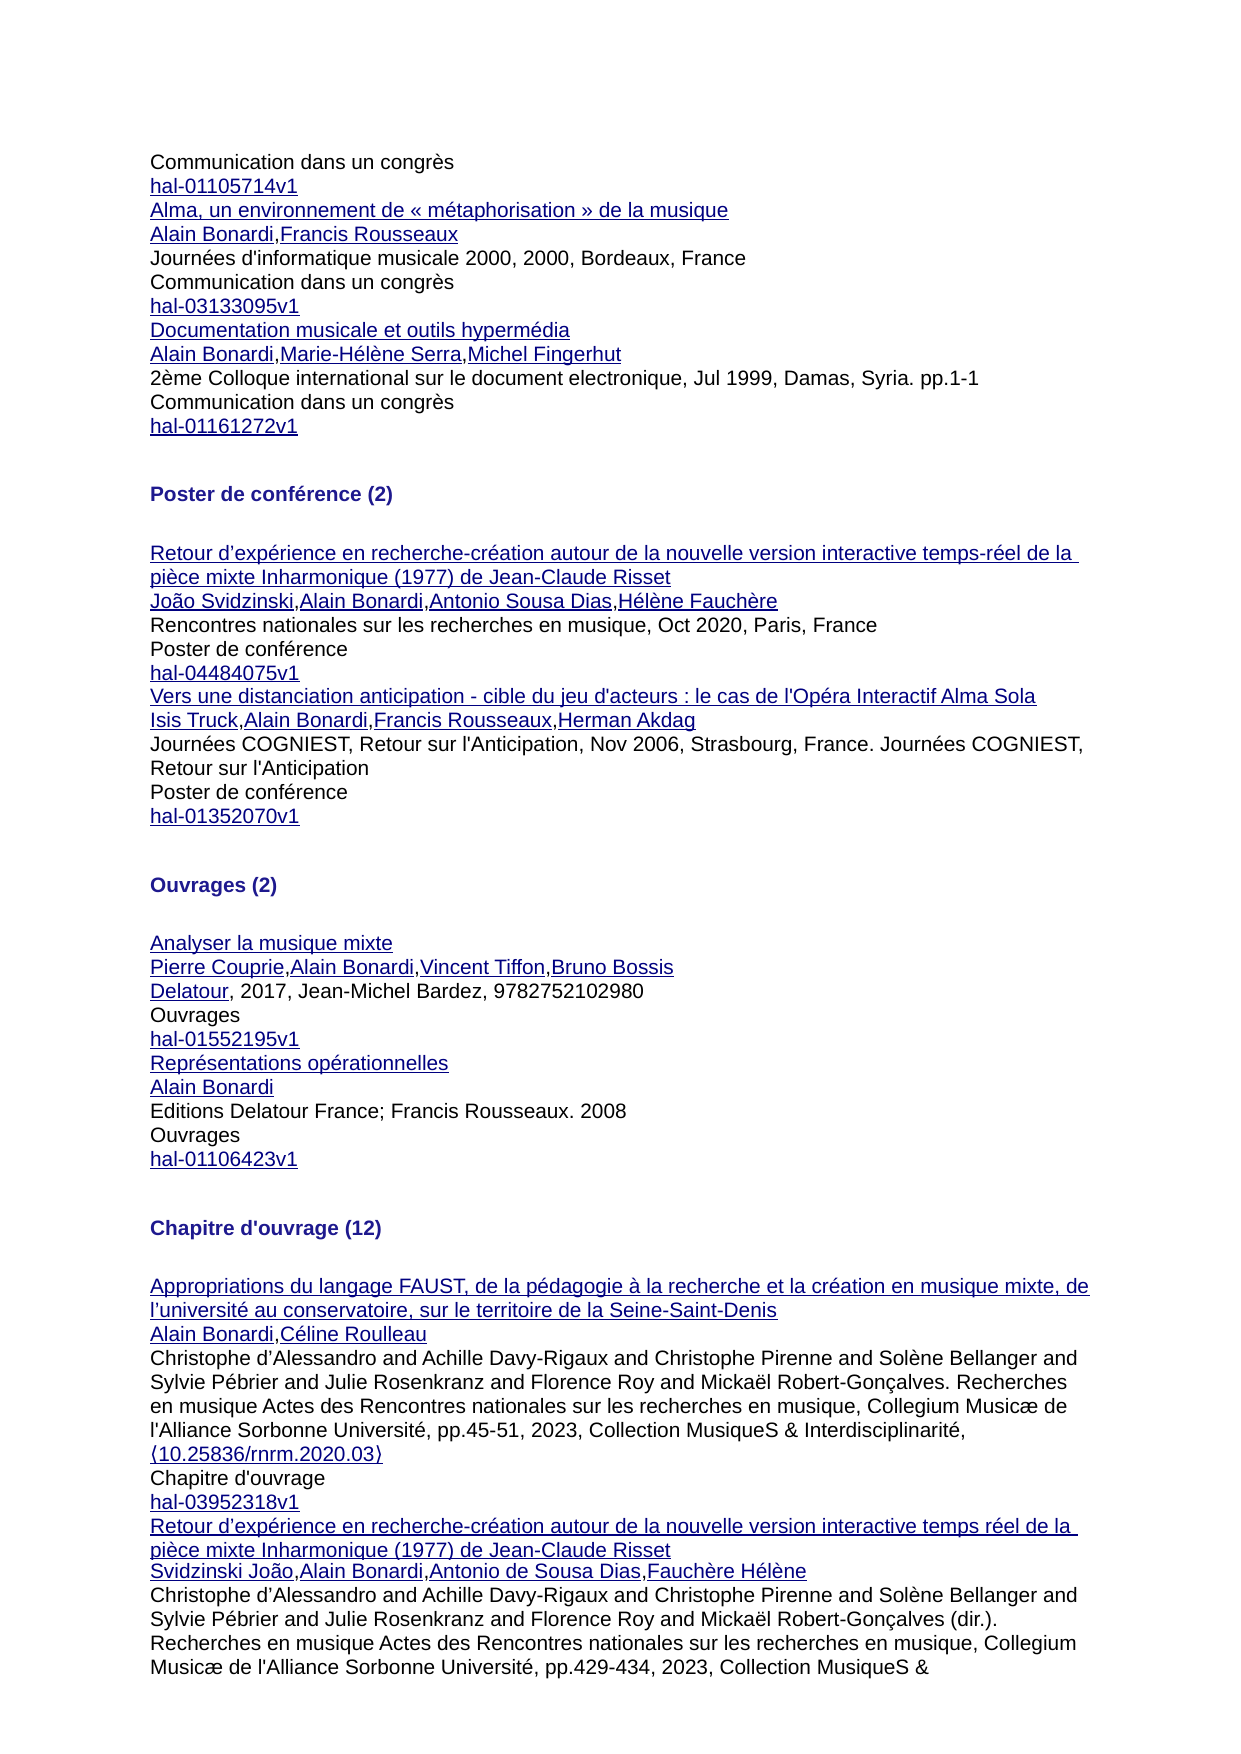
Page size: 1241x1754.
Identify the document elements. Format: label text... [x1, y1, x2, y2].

table_header l’université au conservatoire, sur le territoire de la Seine-Saint-Denis Alain Bonardi,Céline Roulleau Christophe d’Alessandro and Achille Davy-Rigaux and Christophe Pirenne and Solène Bellanger and Sylvie Pébrier and Julie Rosenkranz and Florence Roy and Mickaël Robert-Gonçalves. Recherches en musique Actes des Rencontres nationales sur les recherches en musique, Collegium Musicæ de l'Alliance Sorbonne Université, pp.45-51, 2023, Collection MusiqueS & Interdisciplinarité, ⟨10.25836/rnrm.2020.03⟩ Chapitre d'ouvrage hal-03952318v1 [150, 1296, 1090, 1513]
subtitle Chapitre d'ouvrage (12) [150, 1216, 1090, 1239]
table_header Retour d’expérience en recherche-création autour de la nouvelle version interactive temps-réel de la pièce mixte Inharmonique (1977) de Jean-Claude Risset João Svidzinski,Alain Bonardi,Antonio Sousa Dias,Hélène Fauchère Rencontres nationales sur les recherches en musique, Oct 2020, Paris, France Poster de conférence hal-04484075v1 [150, 541, 1090, 684]
subtitle Poster de conférence (2) [150, 482, 1090, 506]
table_cell Représentations opérationnelles Alain Bonardi Editions Delatour France; Francis Rousseaux. 2008 Ouvrages hal-01106423v1 [150, 1051, 1090, 1171]
table_cell Retour d’expérience en recherche-création autour de la nouvelle version interactive temps réel de la pièce mixte Inharmonique (1977) de Jean-Claude Risset Svidzinski João,Alain Bonardi,Antonio de Sousa Dias,Fauchère Hélène Christophe d’Alessandro and Achille Davy-Rigaux and Christophe Pirenne and Solène Bellanger and Sylvie Pébrier and Julie Rosenkranz and Florence Roy and Mickaël Robert-Gonçalves (dir.). Recherches en musique Actes des Rencontres nationales sur les recherches en musique, Collegium Musicæ de l'Alliance Sorbonne Université, pp.429-434, 2023, Collection MusiqueS & [150, 1514, 1090, 1679]
table_cell Communication dans un congrès hal-01105714v1 [150, 150, 1090, 198]
table_cell Vers une distanciation anticipation - cible du jeu d'acteurs : le cas de l'Opéra Interactif Alma Sola Isis Truck,Alain Bonardi,Francis Rousseaux,Herman Akdag Journées COGNIEST, Retour sur l'Anticipation, Nov 2006, Strasbourg, France. Journées COGNIEST, Retour sur l'Anticipation Poster de conférence hal-01352070v1 [150, 684, 1090, 828]
subtitle Ouvrages (2) [150, 873, 1090, 897]
table_cell Documentation musicale et outils hypermédia Alain Bonardi,Marie-Hélène Serra,Michel Fingerhut 2ème Colloque international sur le document electronique, Jul 1999, Damas, Syria. pp.1-1 Communication dans un congrès hal-01161272v1 [150, 318, 1090, 437]
table_header Appropriations du langage FAUST, de la pédagogie à la recherche et la création en musique mixte, de [150, 1274, 1090, 1295]
table_cell Alma, un environnement de « métaphorisation » de la musique Alain Bonardi,Francis Rousseaux Journées d'informatique musicale 2000, 2000, Bordeaux, France Communication dans un congrès hal-03133095v1 [150, 198, 1090, 318]
table_header Analyser la musique mixte Pierre Couprie,Alain Bonardi,Vincent Tiffon,Bruno Bossis Delatour, 2017, Jean-Michel Bardez, 9782752102980 Ouvrages hal-01552195v1 [150, 931, 1090, 1051]
